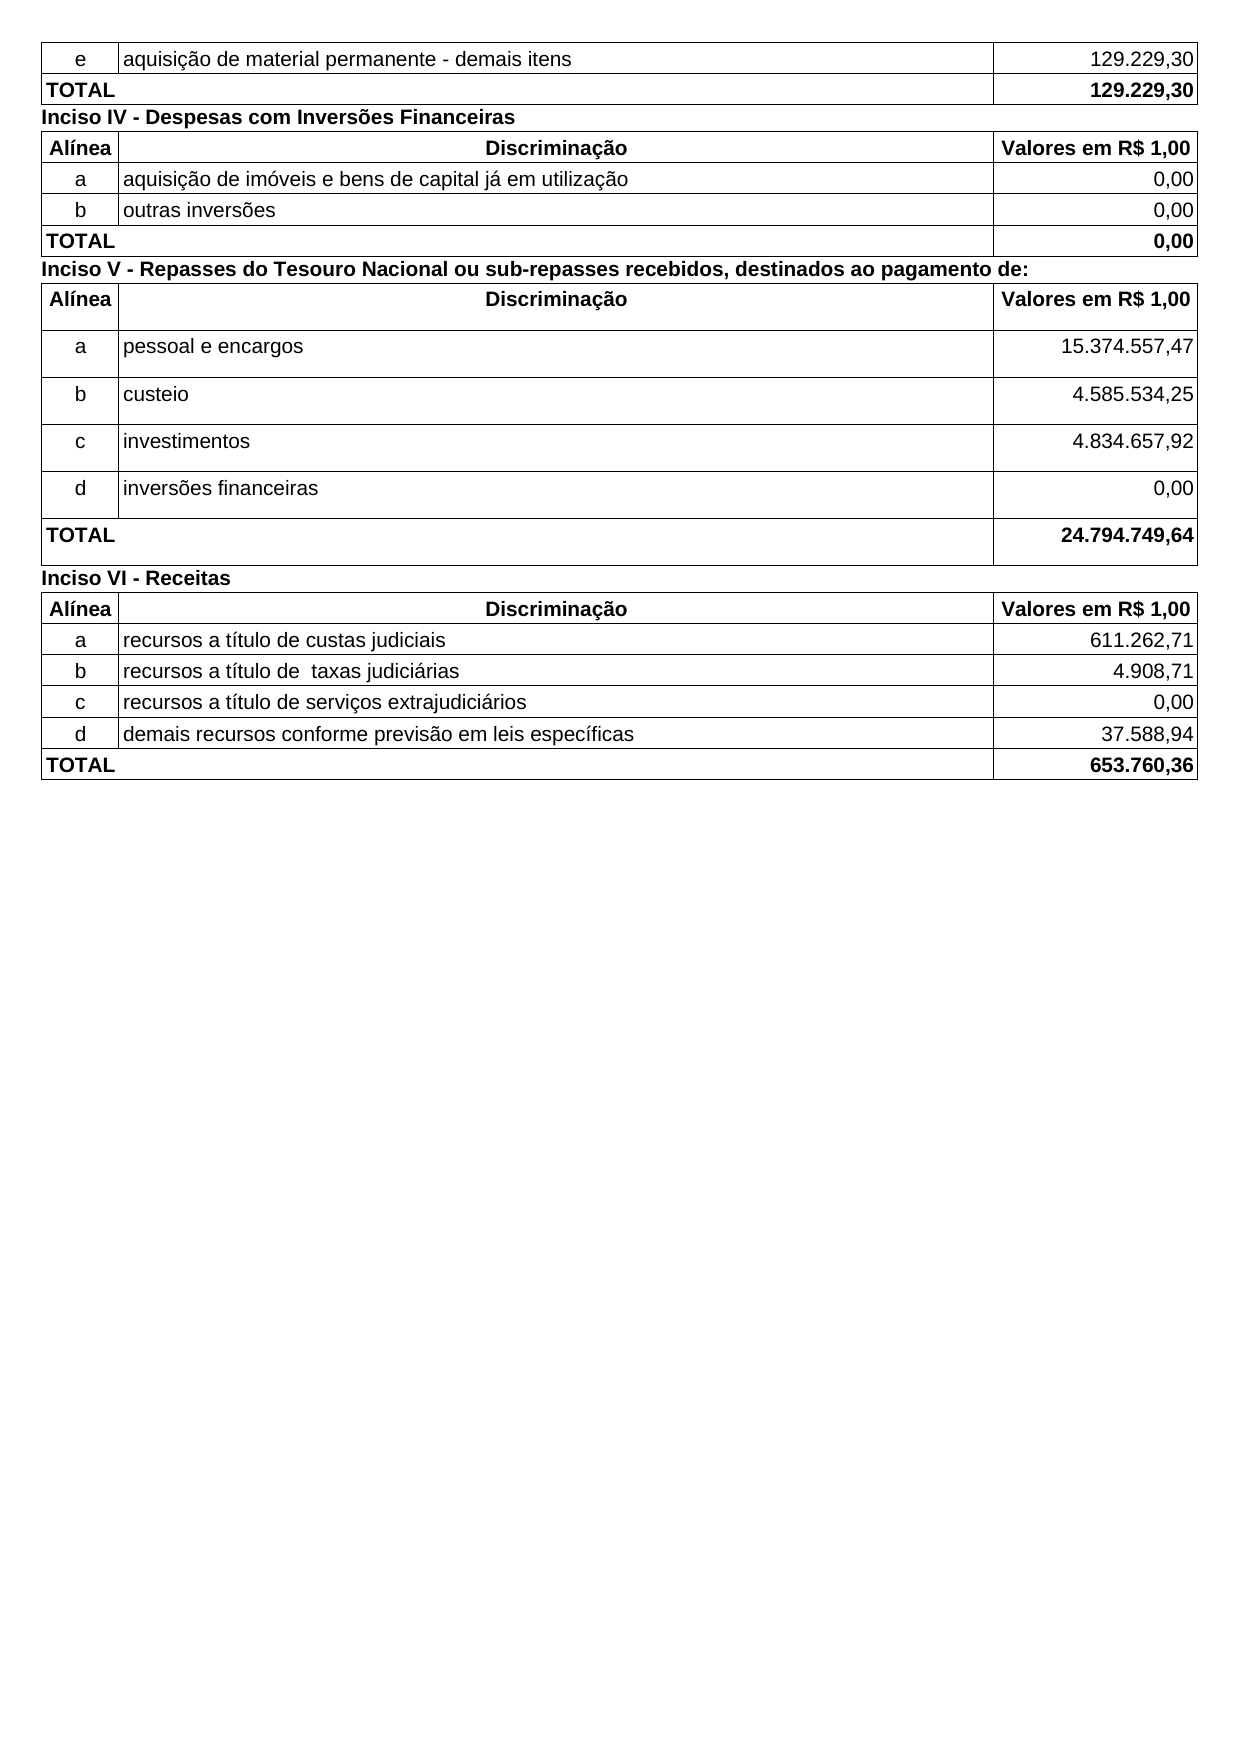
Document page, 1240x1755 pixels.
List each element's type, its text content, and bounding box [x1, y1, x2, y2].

table_header Discriminação [485, 284, 993, 329]
table_cell 0,00 [994, 163, 1197, 193]
table_cell 0,00 [994, 686, 1197, 717]
table_cell custeio [119, 378, 485, 424]
table_header Valores em R$ 1,00 [994, 593, 1197, 623]
table_cell 653.760,36 [994, 749, 1197, 779]
table_cell inversões financeiras [119, 472, 485, 518]
table_cell d [42, 718, 118, 748]
table_cell b [42, 655, 118, 685]
table_cell 0,00 [994, 194, 1197, 224]
table_cell 129.229,30 [994, 43, 1197, 73]
table_cell 24.794.749,64 [994, 519, 1197, 565]
table_cell [485, 472, 993, 518]
table_cell 4.834.657,92 [994, 425, 1197, 471]
table_cell 129.229,30 [994, 74, 1197, 104]
table_cell TOTAL [42, 226, 993, 256]
table_header Discriminação [119, 132, 993, 162]
table_cell 15.374.557,47 [994, 331, 1197, 377]
table_header Valores em R$ 1,00 [994, 284, 1197, 329]
table_cell pessoal e encargos [119, 331, 485, 377]
table_header Discriminação [119, 593, 993, 623]
table_cell 611.262,71 [994, 624, 1197, 654]
table_cell outras inversões [119, 194, 993, 224]
table_header Valores em R$ 1,00 [994, 132, 1197, 162]
table_cell b [42, 378, 118, 424]
table_cell TOTAL [42, 749, 993, 779]
table_cell TOTAL [42, 74, 993, 104]
table_cell 4.908,71 [994, 655, 1197, 685]
table_cell [485, 519, 993, 565]
table_cell aquisição de material permanente - demais itens [119, 43, 993, 73]
table_cell c [42, 425, 118, 471]
table_cell a [42, 624, 118, 654]
table_cell a [42, 163, 118, 193]
table_cell b [42, 194, 118, 224]
table_cell aquisição de imóveis e bens de capital já em utilização [119, 163, 993, 193]
table_cell e [42, 43, 118, 73]
table_cell 0,00 [994, 226, 1197, 256]
table_cell recursos a título de taxas judiciárias [119, 655, 993, 685]
table_cell [485, 425, 993, 471]
table_cell c [42, 686, 118, 717]
table_cell investimentos [119, 425, 485, 471]
table_cell 37.588,94 [994, 718, 1197, 748]
table_cell [485, 378, 993, 424]
table_cell 0,00 [994, 472, 1197, 518]
table_cell demais recursos conforme previsão em leis específicas [119, 718, 993, 748]
table_cell [485, 331, 993, 377]
table_cell a [42, 331, 118, 377]
text Inciso V - Repasses do Tesouro Nacional ou sub-repasses recebidos, destinados ao pagamento de: [41, 257, 1078, 281]
table_header Alínea [42, 132, 118, 162]
table_cell recursos a título de serviços extrajudiciários [119, 686, 993, 717]
text Inciso IV - Despesas com Inversões Financeiras [41, 105, 1078, 129]
table_header [119, 284, 485, 329]
table_cell d [42, 472, 118, 518]
text Inciso VI - Receitas [41, 566, 1078, 590]
table_cell recursos a título de custas judiciais [119, 624, 993, 654]
table_header Alínea [42, 284, 118, 329]
table_cell TOTAL [42, 519, 485, 565]
table_cell 4.585.534,25 [994, 378, 1197, 424]
table_header Alínea [42, 593, 118, 623]
